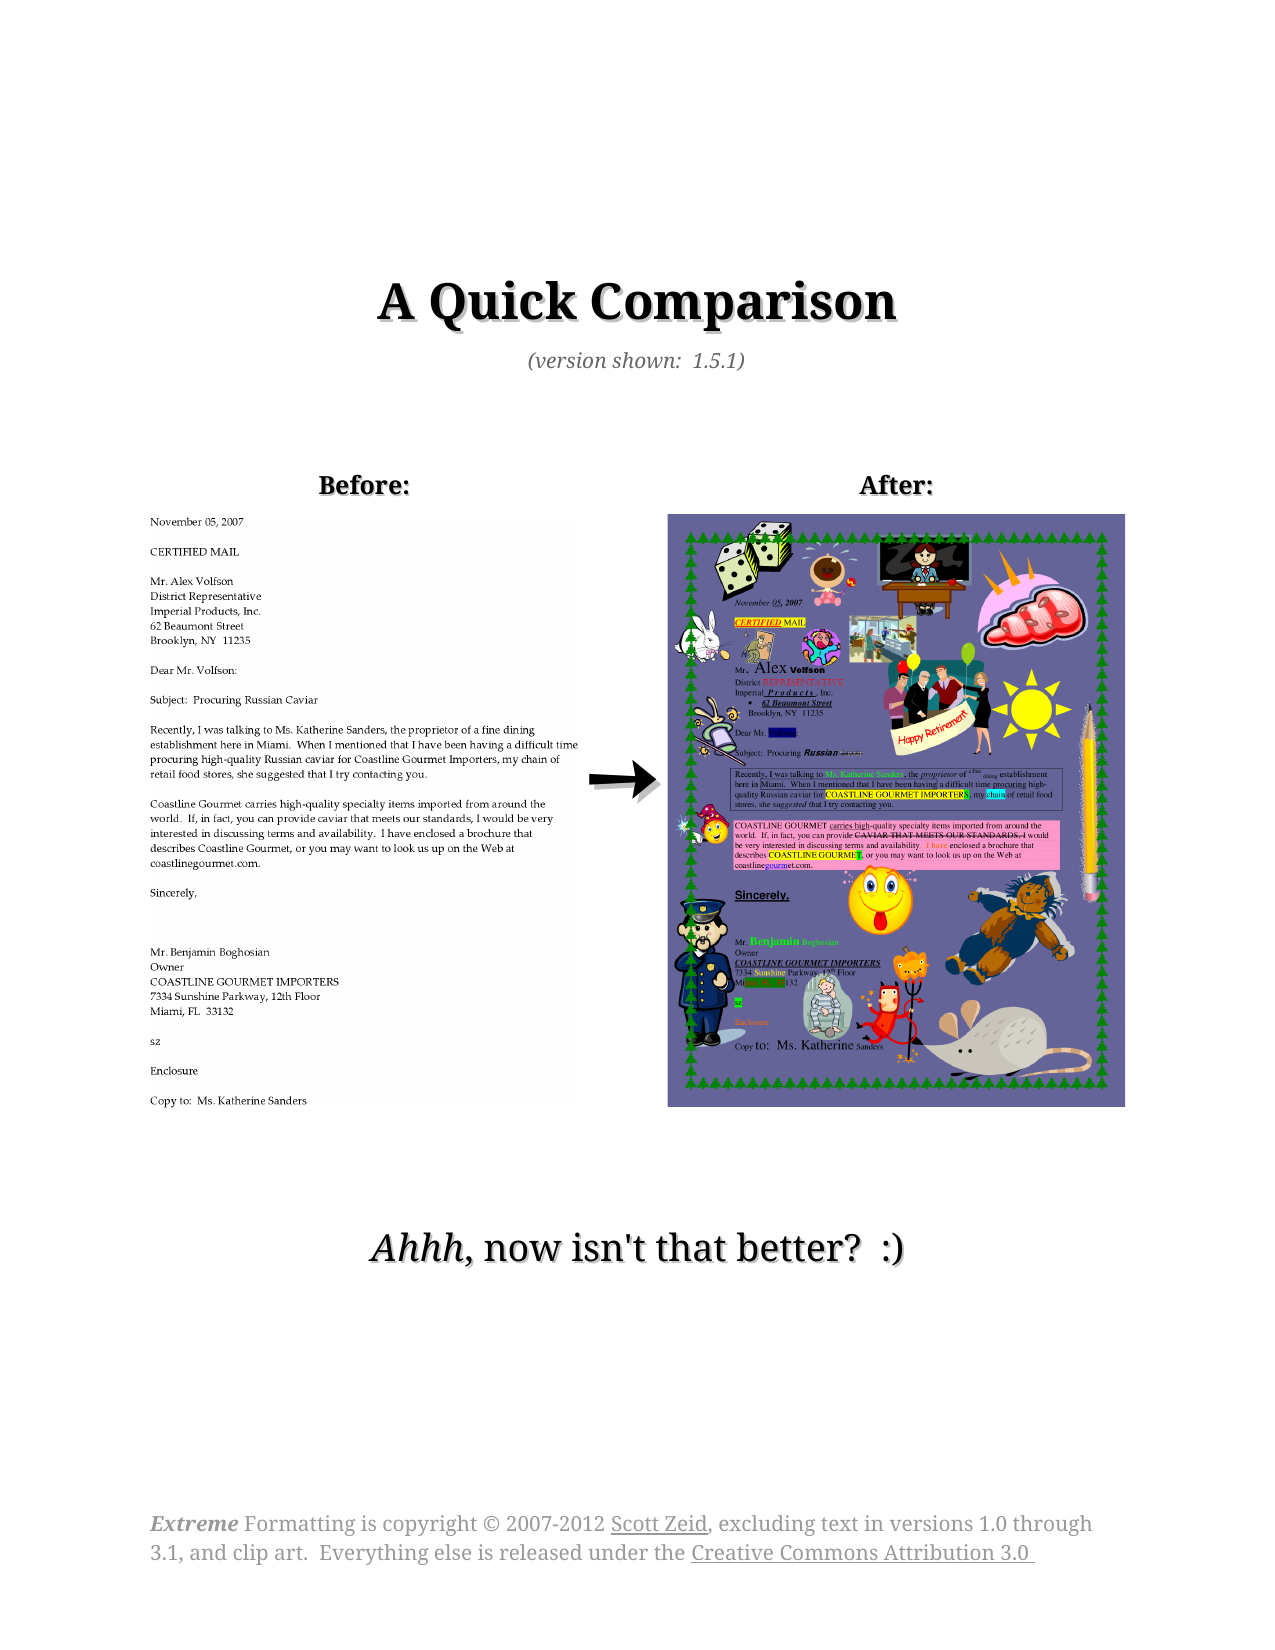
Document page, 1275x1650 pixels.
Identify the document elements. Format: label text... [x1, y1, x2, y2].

text Before: [150, 468, 578, 502]
picture [667, 514, 1125, 1107]
text (version shown: 1.5.1) [150, 346, 1125, 375]
text ➙ [150, 442, 1125, 1154]
subtitle A Quick Comparison [150, 266, 1125, 334]
text Ahhh, now isn't that better? :) [150, 1222, 1125, 1273]
text After: [667, 468, 1125, 502]
picture [150, 514, 578, 1108]
